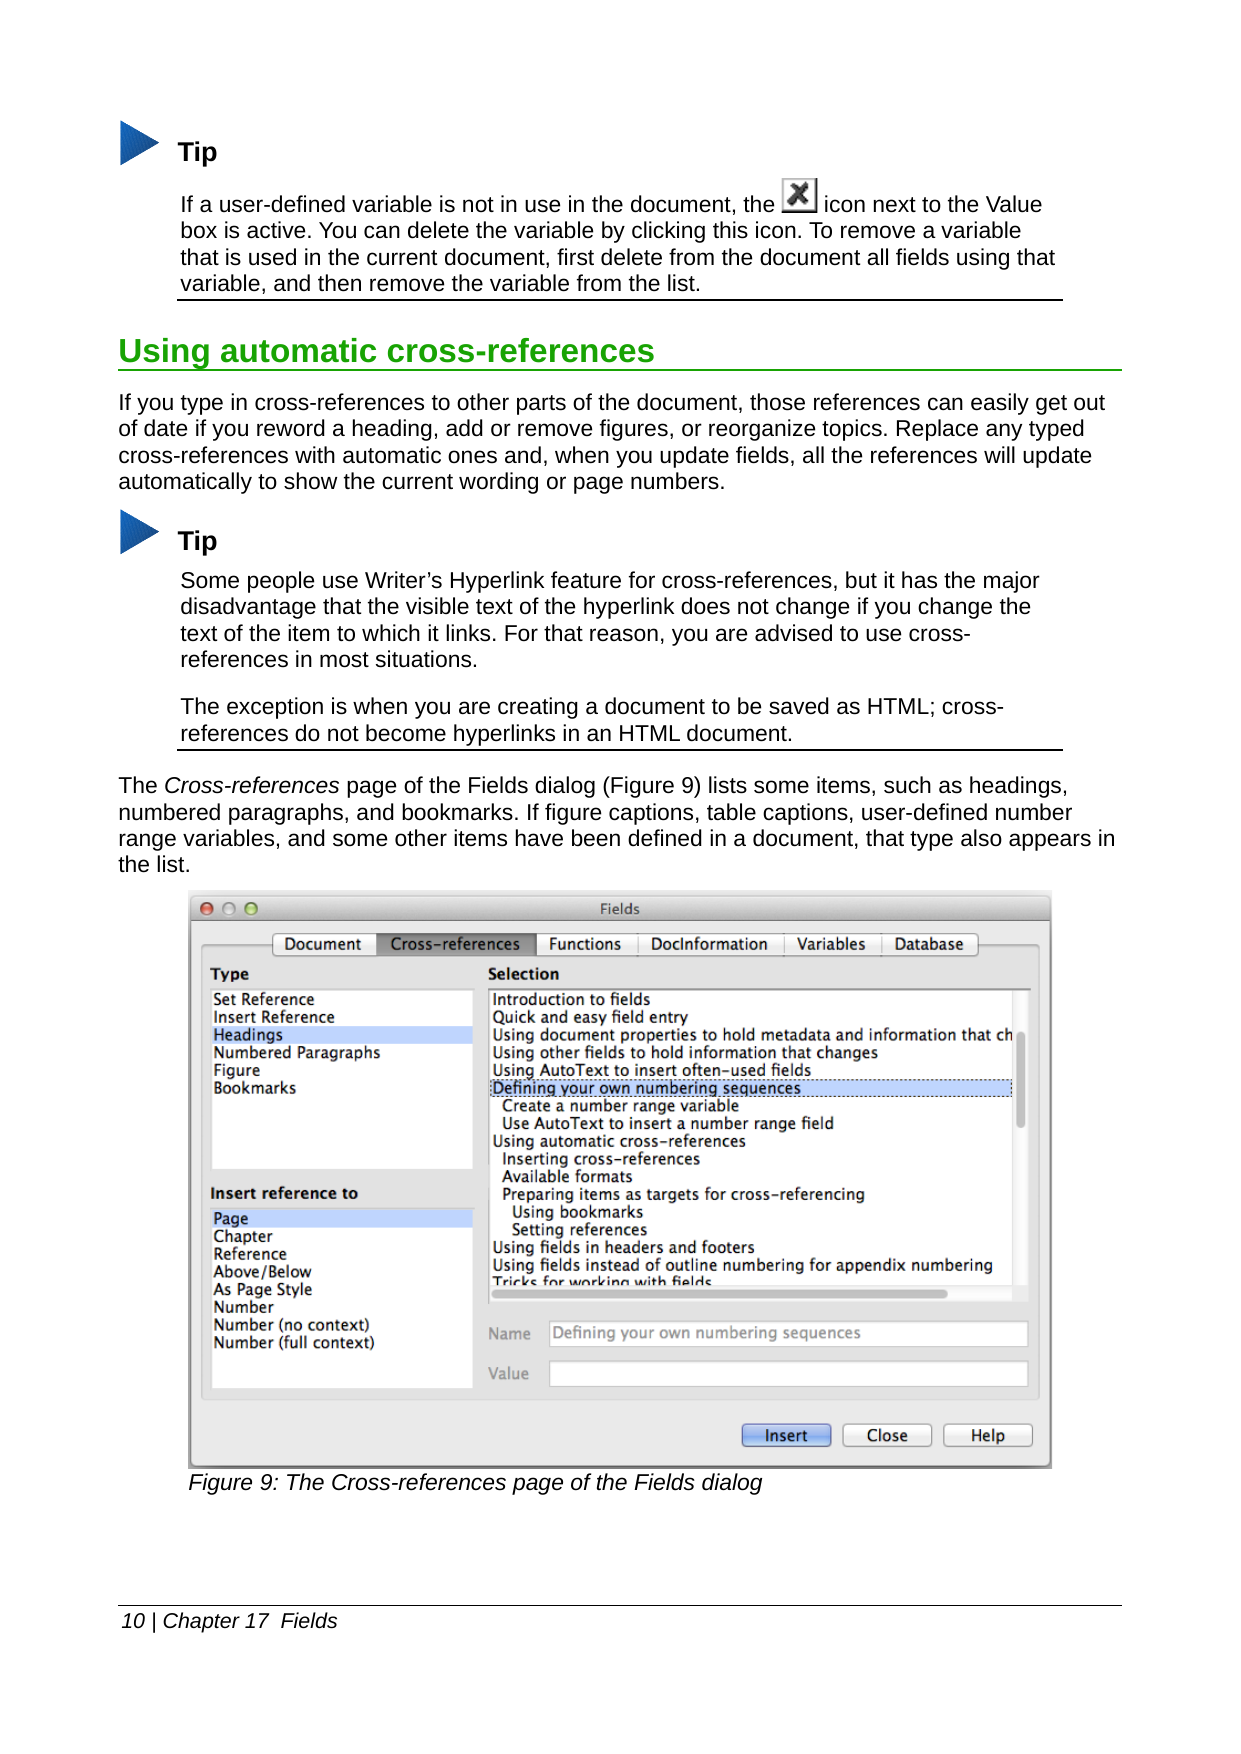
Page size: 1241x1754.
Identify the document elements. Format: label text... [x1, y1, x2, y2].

text The exception is when you are creating a document to be saved as HTML; cross-references do not become hyperlinks in an HTML document. [177, 690, 1063, 749]
subtitle Tip [118, 118, 1122, 167]
text If you type in cross-references to other parts of the document, those references can easily get out of date if you reword a heading, add or remove figures, or reorganize topics. Replace any typed cross-references with automatic ones and, when you update fields, all the references will update automatically to show the current wording or page numbers. [118, 389, 1122, 494]
subtitle Tip [118, 507, 1122, 556]
subtitle Using automatic cross-references [118, 331, 1122, 369]
text Some people use Writer’s Hyperlink feature for cross-references, but it has the major disadvantage that the visible text of the hyperlink does not change if you change the text of the item to which it links. For that reason, you are advised to use cross-references in most situations. [177, 564, 1063, 672]
text If a user-defined variable is not in use in the document, the icon next to the Value box is active. You can delete the variable by clicking this icon. To remove a variable that is used in the current document, first delete from the document all fields using that variable, and then remove the variable from the list. [177, 175, 1063, 299]
text The Cross-references page of the Fields dialog (Figure 9) lists some items, such as headings, numbered paragraphs, and bookmarks. If figure captions, table captions, user-defined number range variables, and some other items have been defined in a document, that type also appears in the list. [118, 772, 1122, 878]
text Figure 9: The Cross-references page of the Fields dialog [188, 1469, 1052, 1495]
picture [188, 890, 1053, 1469]
